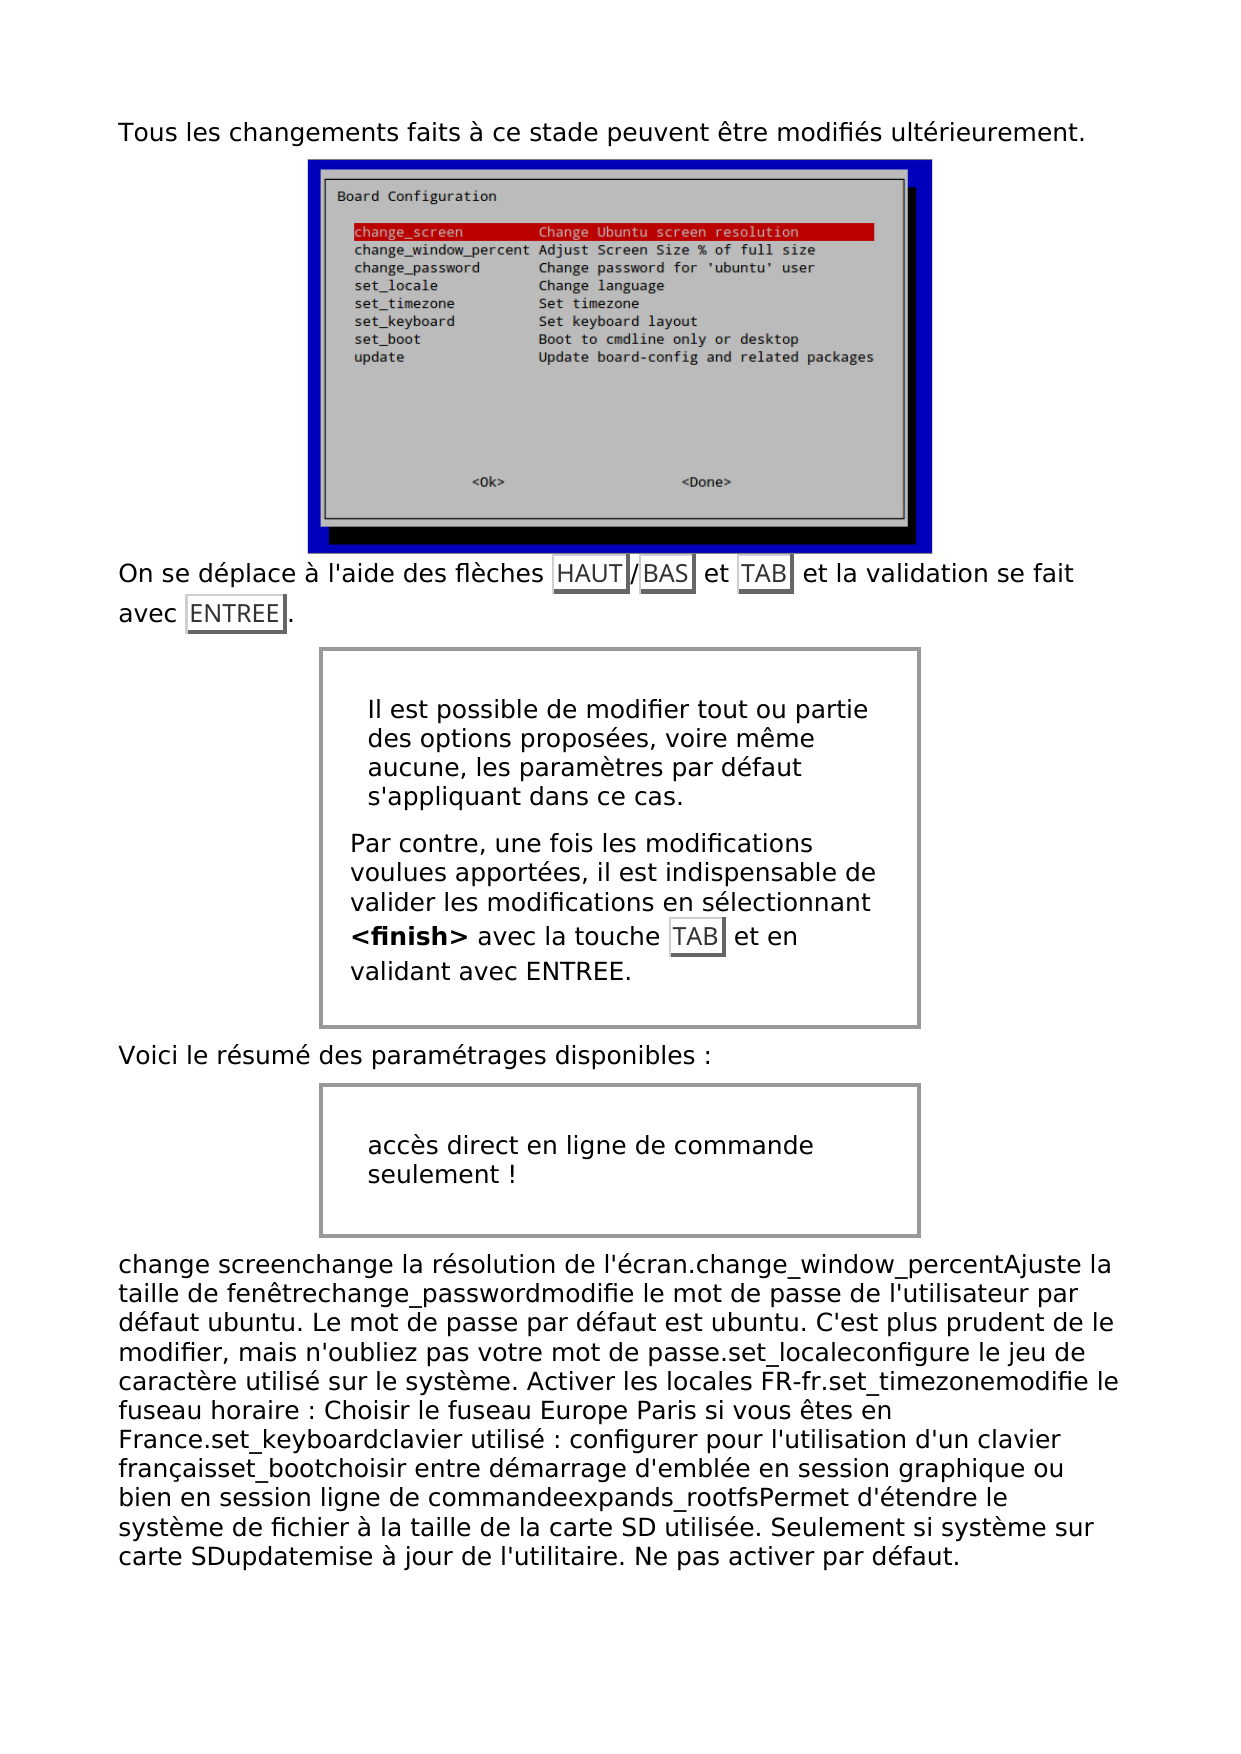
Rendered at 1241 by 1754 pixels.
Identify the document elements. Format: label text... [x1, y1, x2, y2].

table_header Il est possible de modifier tout ou partie des options proposées, voire même aucune, les paramètres par défaut s'appliquant dans ce cas. Par contre, une fois les modifications voulues apportées, il est indispensable de valider les modifications en sélectionnant <finish> avec la touche TAB et en validant avec ENTREE. [332, 660, 908, 1017]
table_header accès direct en ligne de commande seulement ! [332, 1096, 908, 1225]
text Voici le résumé des paramétrages disponibles : [118, 647, 1122, 1071]
text On se déplace à l'aide des flèches HAUT/BAS et TAB et la validation se fait avec ENTREE. [118, 160, 1122, 634]
text Tous les changements faits à ce stade peuvent être modifiés ultérieurement. [118, 118, 1122, 147]
picture [307, 159, 933, 554]
text change screenchange la résolution de l'écran.change_window_percentAjuste la taille de fenêtrechange_passwordmodifie le mot de passe de l'utilisateur par défaut ubuntu. Le mot de passe par défaut est ubuntu. C'est plus prudent de le modifier, mais n'oubliez pas votre mot de passe.set_localeconfigure le jeu de caractère utilisé sur le système. Activer les locales FR-fr.set_timezonemodifie le fuseau horaire : Choisir le fuseau Europe Paris si vous êtes en France.set_keyboardclavier utilisé : configurer pour l'utilisation d'un clavier françaisset_bootchoisir entre démarrage d'emblée en session graphique ou bien en session ligne de commandeexpands_rootfsPermet d'étendre le système de fichier à la taille de la carte SD utilisée. Seulement si système sur carte SDupdatemise à jour de l'utilitaire. Ne pas activer par défaut. [118, 1083, 1122, 1571]
